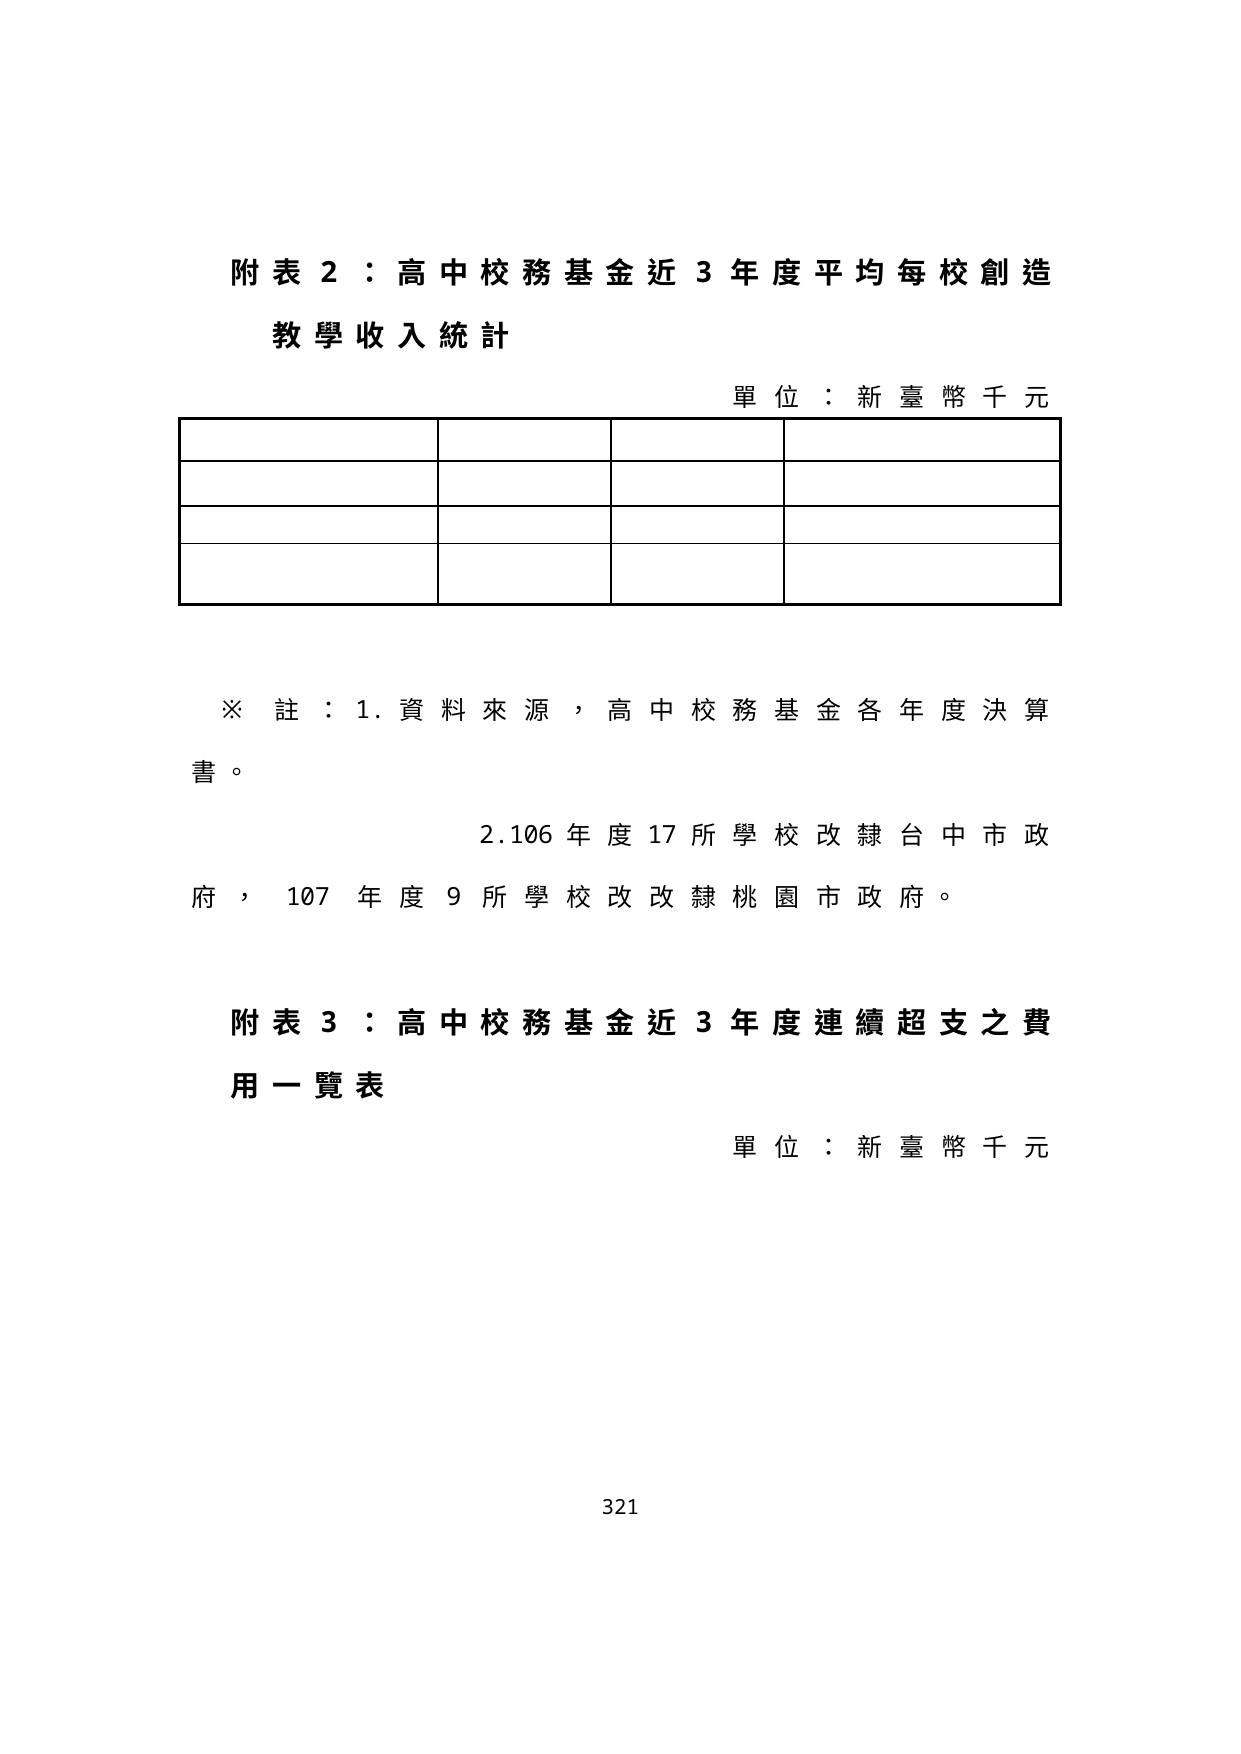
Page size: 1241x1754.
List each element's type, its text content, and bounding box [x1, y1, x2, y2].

table_cell 14,483 [439, 544, 610, 603]
table_cell 2,104,057 [612, 462, 783, 505]
table_header 107 [785, 420, 1059, 460]
table_cell 13,448 [785, 544, 1059, 603]
text ※註：1.資料來源，高中校務基金各年度決算書。 [183, 667, 1058, 792]
table_cell 171 [439, 507, 610, 543]
text 2.106年度17所學校改隸台中市政府，107年度9所學校改改隸桃園市政府。 [168, 792, 1087, 917]
table_cell 1,949,901 [785, 462, 1059, 505]
table_cell 154 [612, 507, 783, 543]
table_cell 平均每個學校創造教學收入 [181, 544, 437, 603]
table_header 105 [439, 420, 610, 460]
table_cell 教學收入決算數 [181, 462, 437, 505]
text 附表2：高中校務基金近3年度平均每校創造教學收入統計 [190, 229, 1058, 354]
text 單位：新臺幣千元 [203, 1104, 1058, 1167]
text 附表3：高中校務基金近3年度連續超支之費用一覽表 [191, 979, 1058, 1104]
table_cell 13,663 [612, 544, 783, 603]
text 單位：新臺幣千元 [203, 354, 1058, 417]
table_cell 學校數(所) [181, 507, 437, 543]
table_header 106 [612, 420, 783, 460]
table_cell 2,476,516 [439, 462, 610, 505]
table_cell 145 [785, 507, 1059, 543]
table_header 年度 [181, 420, 437, 460]
